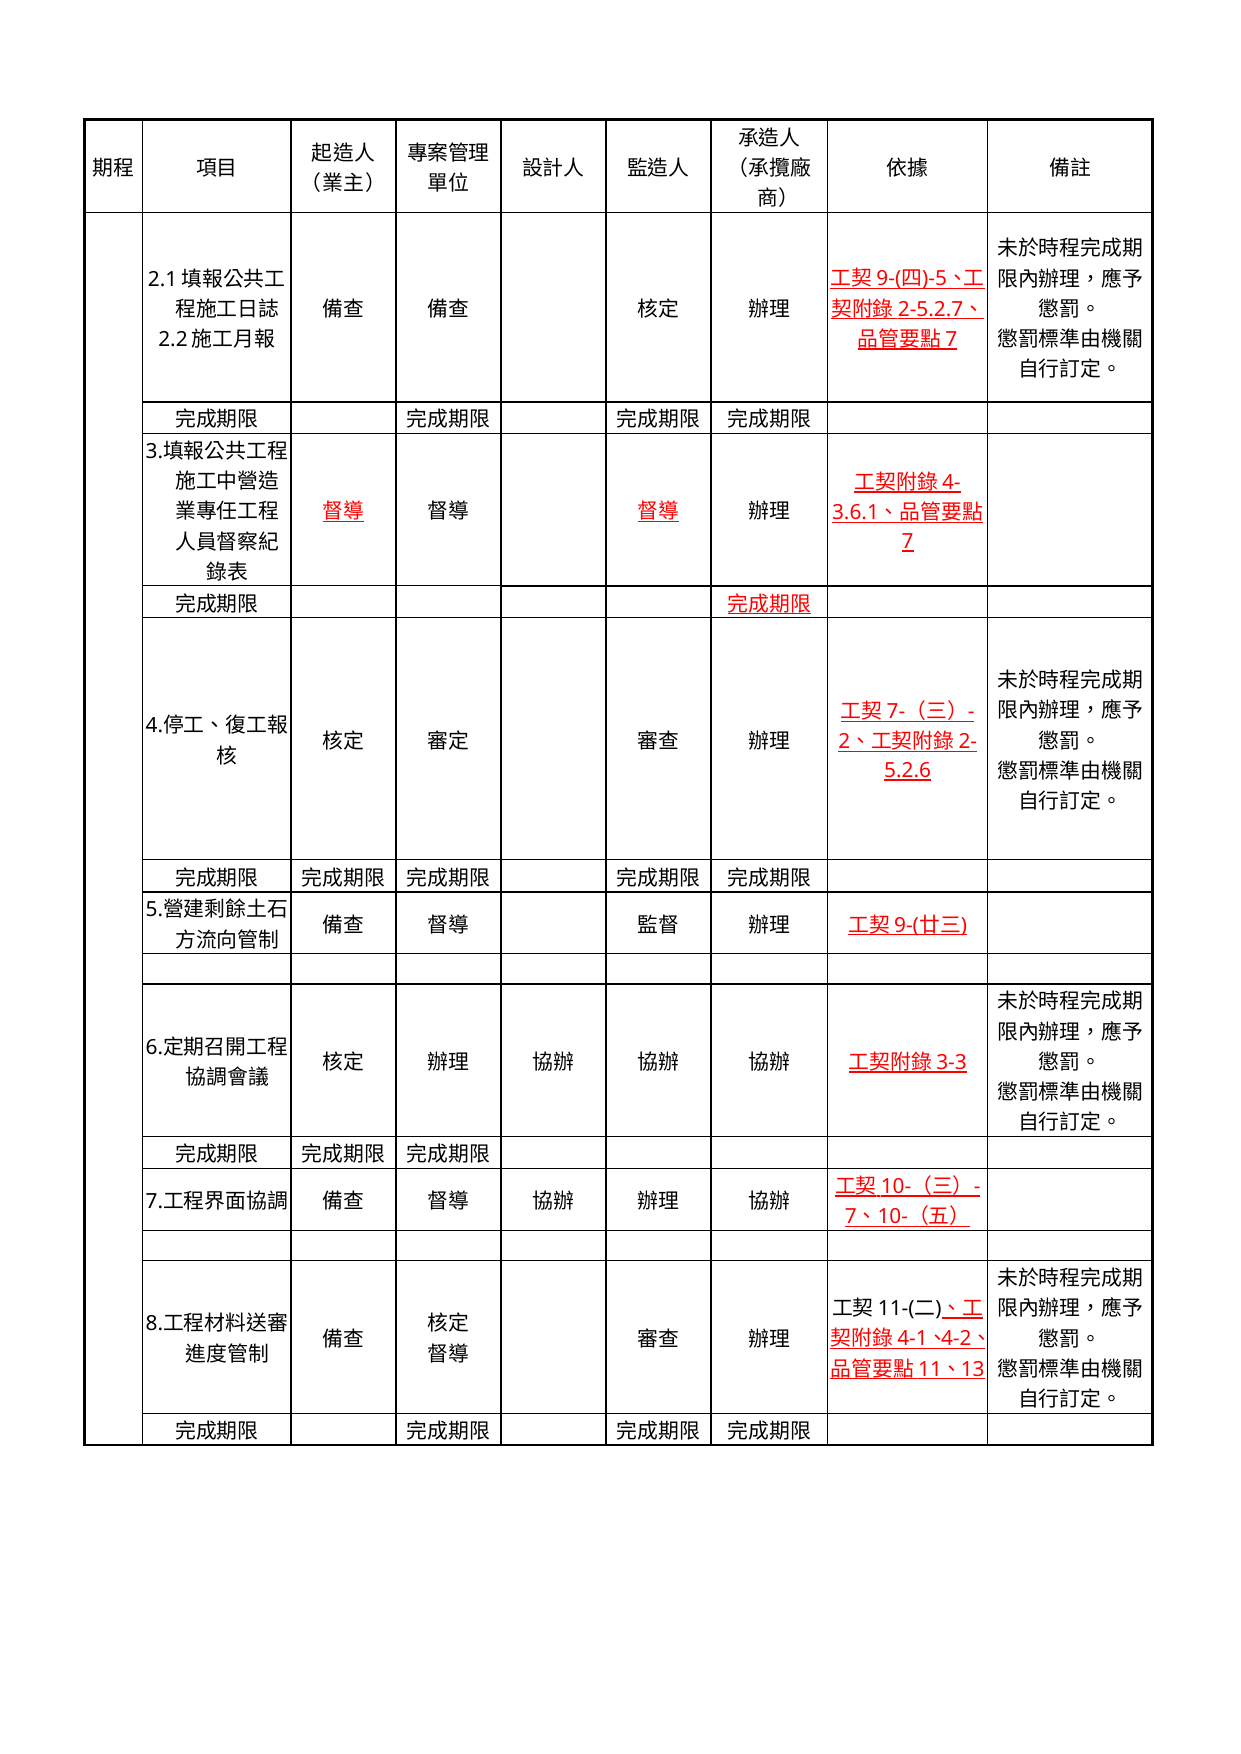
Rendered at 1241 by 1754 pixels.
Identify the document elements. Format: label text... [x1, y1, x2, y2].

table_cell 完成期限 [143, 1414, 290, 1444]
table_cell 辦理 [712, 618, 827, 859]
table_cell 完成期限 [397, 860, 500, 891]
table_cell 完成期限 [143, 860, 290, 891]
table_cell 協辦 [712, 1169, 827, 1230]
table_cell 辦理 [712, 213, 827, 401]
table_cell 備查 [397, 213, 500, 401]
table_cell [502, 1231, 605, 1260]
table_cell 備查 [292, 893, 395, 953]
table_cell [988, 403, 1151, 433]
table_cell 完成期限 [292, 860, 395, 891]
table_cell 協辦 [502, 985, 605, 1136]
table_cell 核定 督導 [397, 1261, 500, 1412]
table_cell [988, 1231, 1151, 1260]
table_cell 備查 [292, 1261, 395, 1412]
table_cell 核定 [292, 985, 395, 1136]
table_cell 完成期限 [607, 1414, 710, 1444]
table_cell [712, 1231, 827, 1260]
table_cell [397, 954, 500, 983]
table_cell 6.定期召開工程協調會議 [143, 985, 290, 1136]
table_header 起造人（業主） [292, 121, 395, 212]
table_header 期程 [86, 121, 142, 212]
table_cell [988, 1414, 1151, 1444]
table_cell 備查 [292, 213, 395, 401]
table_cell 備查 [292, 1169, 395, 1230]
table_cell 完成期限 [712, 403, 827, 433]
table_cell [607, 1137, 710, 1168]
table_cell [502, 213, 605, 401]
table_cell 7.工程界面協調 [143, 1169, 290, 1230]
table_cell [988, 587, 1151, 617]
table_cell 未於時程完成期限內辦理，應予懲罰。 懲罰標準由機關自行訂定。 [988, 1261, 1151, 1412]
table_header 設計人 [502, 121, 605, 212]
table_cell [988, 893, 1151, 953]
table_header 承造人 （承攬廠商） [712, 121, 827, 212]
table_cell 協辦 [607, 985, 710, 1136]
table_cell 工契11-(二)、工契附錄4-1、4-2、品管要點11、13 [828, 1261, 987, 1412]
table_cell [502, 403, 605, 433]
table_cell [988, 1169, 1151, 1230]
table_cell 督導 [397, 1169, 500, 1230]
table_cell 核定 [607, 213, 710, 401]
table_cell [143, 954, 290, 983]
table_header 監造人 [607, 121, 710, 212]
table_cell 完成期限 [143, 403, 290, 433]
table_cell [988, 434, 1151, 585]
table_cell [502, 954, 605, 983]
table_cell 協辦 [502, 1169, 605, 1230]
table_cell 工契10-（三）-7、10-（五） [828, 1169, 987, 1230]
table_cell [292, 1414, 395, 1444]
table_cell 完成期限 [143, 1137, 290, 1168]
table_header 專案管理單位 [397, 121, 500, 212]
table_cell 審查 [607, 1261, 710, 1412]
table_cell [988, 860, 1151, 891]
table_cell [828, 1231, 987, 1260]
table_cell 4.停工、復工報核 [143, 618, 290, 859]
table_cell 未於時程完成期限內辦理，應予懲罰。 懲罰標準由機關自行訂定。 [988, 985, 1151, 1136]
table_cell [502, 587, 605, 617]
table_cell [143, 1231, 290, 1260]
table_cell [397, 1231, 500, 1260]
table_cell 審查 [607, 618, 710, 859]
table_cell 2.1填報公共工程施工日誌 2.2施工月報 [143, 213, 290, 401]
table_header 項目 [143, 121, 290, 212]
table_header 依據 [828, 121, 987, 212]
table_cell 協辦 [712, 985, 827, 1136]
table_cell 工契9-(廿三) [828, 893, 987, 953]
table_cell 辦理 [712, 1261, 827, 1412]
table_header 備註 [988, 121, 1151, 212]
table_cell 完成期限 [292, 1137, 395, 1168]
table_cell 完成期限 [712, 587, 827, 617]
table_cell 監督 [607, 893, 710, 953]
table_cell 完成期限 [712, 860, 827, 891]
table_cell [828, 587, 987, 617]
table_cell 5.營建剩餘土石方流向管制 [143, 893, 290, 953]
table_cell [86, 213, 142, 1444]
table_cell 辦理 [712, 434, 827, 585]
table_cell [502, 1414, 605, 1444]
table_cell 核定 [292, 618, 395, 859]
table_cell [502, 1261, 605, 1412]
table_cell [607, 1231, 710, 1260]
table_cell [828, 860, 987, 891]
table_cell [292, 954, 395, 983]
table_cell [502, 618, 605, 859]
table_cell [397, 586, 500, 617]
table_cell 未於時程完成期限內辦理，應予懲罰。 懲罰標準由機關自行訂定。 [988, 213, 1151, 401]
table_cell [607, 587, 710, 617]
table_cell [292, 403, 395, 433]
table_cell [828, 1137, 987, 1168]
table_cell 完成期限 [397, 403, 500, 433]
table_cell 完成期限 [143, 586, 290, 617]
table_cell 辦理 [397, 985, 500, 1136]
table_cell 督導 [607, 434, 710, 585]
table_cell 督導 [397, 893, 500, 953]
table_cell 完成期限 [397, 1137, 500, 1168]
table_cell 完成期限 [607, 403, 710, 433]
table_cell [292, 1231, 395, 1260]
table_cell 8.工程材料送審進度管制 [143, 1261, 290, 1412]
table_cell 工契7-（三）-2、工契附錄2-5.2.6 [828, 618, 987, 859]
table_cell 辦理 [712, 893, 827, 953]
table_cell [988, 1137, 1151, 1168]
table_cell 督導 [292, 434, 395, 585]
table_cell [988, 954, 1151, 983]
table_cell 審定 [397, 618, 500, 859]
table_cell [502, 860, 605, 891]
table_cell [502, 1137, 605, 1168]
table_cell [828, 403, 987, 433]
table_cell 完成期限 [607, 860, 710, 891]
table_cell 工契附錄4-3.6.1、品管要點7 [828, 434, 987, 585]
table_cell 完成期限 [712, 1414, 827, 1444]
table_cell [828, 954, 987, 983]
table_cell [712, 954, 827, 983]
table_cell 完成期限 [397, 1414, 500, 1444]
table_cell [292, 586, 395, 617]
table_cell 未於時程完成期限內辦理，應予懲罰。 懲罰標準由機關自行訂定。 [988, 618, 1151, 859]
table_cell 辦理 [607, 1169, 710, 1230]
table_cell [502, 434, 605, 585]
table_cell [712, 1137, 827, 1168]
table_cell [502, 893, 605, 953]
table_cell 工契附錄3-3 [828, 985, 987, 1136]
table_cell [607, 954, 710, 983]
table_cell 工契9-(四)-5、工契附錄2-5.2.7、品管要點7 [828, 213, 987, 401]
table_cell 3.填報公共工程施工中營造業專任工程人員督察紀錄表 [143, 434, 290, 585]
table_cell 督導 [397, 434, 500, 585]
table_cell [828, 1414, 987, 1444]
